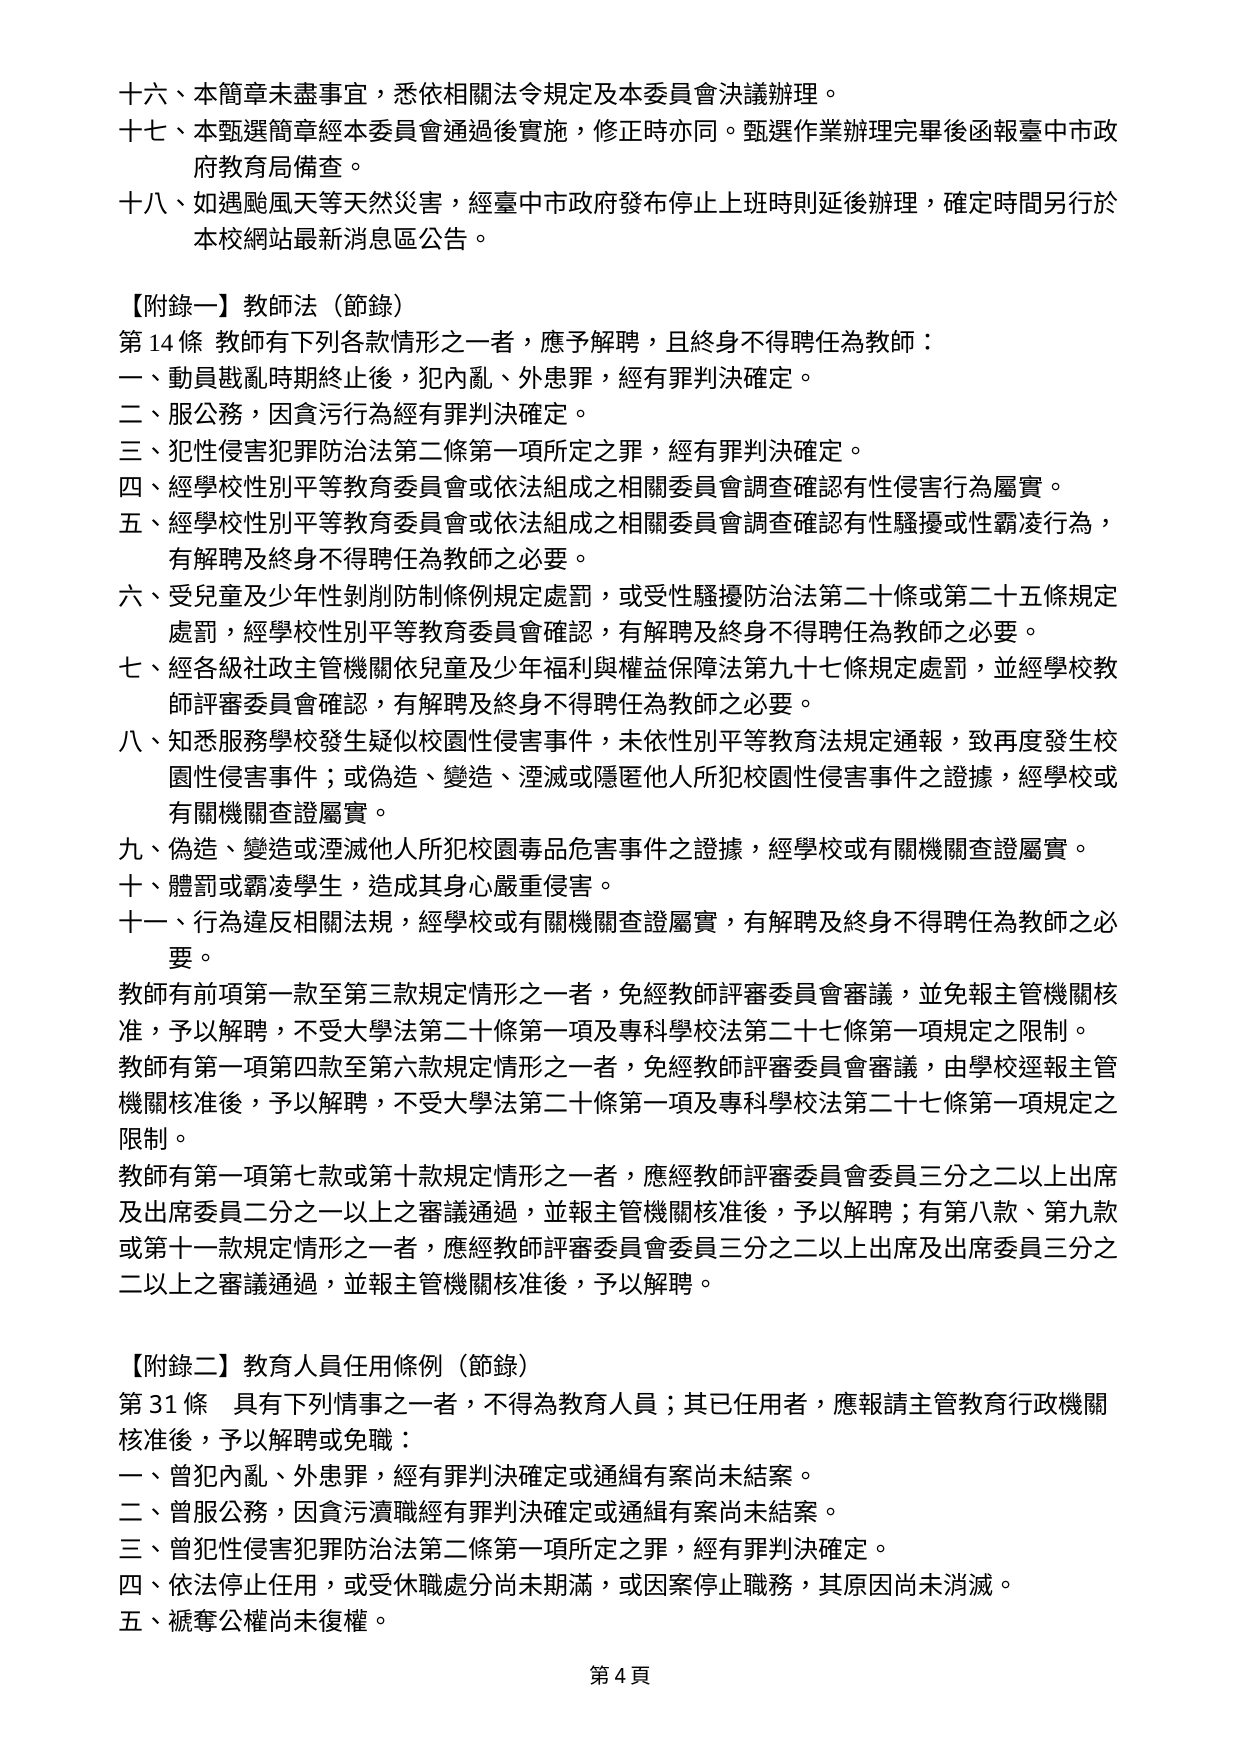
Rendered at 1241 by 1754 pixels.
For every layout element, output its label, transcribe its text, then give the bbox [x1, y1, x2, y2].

text 七、經各級社政主管機關依兒童及少年福利與權益保障法第九十七條規定處罰，並經學校教師評審委員會確認，有解聘及終身不得聘任為教師之必要。 [118, 649, 1122, 721]
text 十八、如遇颱風天等天然災害，經臺中市政府發布停止上班時則延後辦理，確定時間另行於本校網站最新消息區公告。 [118, 184, 1122, 256]
text 【附錄一】教師法（節錄） [118, 285, 1122, 322]
text 一、動員戡亂時期終止後，犯內亂、外患罪，經有罪判決確定。 [118, 359, 1122, 395]
text 教師有第一項第四款至第六款規定情形之一者，免經教師評審委員會審議，由學校逕報主管機關核准後，予以解聘，不受大學法第二十條第一項及專科學校法第二十七條第一項規定之限制。 [118, 1047, 1122, 1156]
text 第14條 教師有下列各款情形之一者，應予解聘，且終身不得聘任為教師： [118, 322, 1122, 359]
text 五、經學校性別平等教育委員會或依法組成之相關委員會調查確認有性騷擾或性霸凌行為，有解聘及終身不得聘任為教師之必要。 [118, 504, 1122, 576]
text 十、體罰或霸凌學生，造成其身心嚴重侵害。 [118, 866, 1122, 902]
text 三、曾犯性侵害犯罪防治法第二條第一項所定之罪，經有罪判決確定。 [118, 1529, 1122, 1565]
text 四、經學校性別平等教育委員會或依法組成之相關委員會調查確認有性侵害行為屬實。 [118, 467, 1122, 504]
text 八、知悉服務學校發生疑似校園性侵害事件，未依性別平等教育法規定通報，致再度發生校園性侵害事件；或偽造、變造、湮滅或隱匿他人所犯校園性侵害事件之證據，經學校或有關機關查證屬實。 [118, 721, 1122, 830]
text 一、曾犯內亂、外患罪，經有罪判決確定或通緝有案尚未結案。 [118, 1457, 1122, 1493]
text 十七、本甄選簡章經本委員會通過後實施，修正時亦同。甄選作業辦理完畢後函報臺中市政府教育局備查。 [118, 111, 1122, 184]
text 教師有前項第一款至第三款規定情形之一者，免經教師評審委員會審議，並免報主管機關核准，予以解聘，不受大學法第二十條第一項及專科學校法第二十七條第一項規定之限制。 [118, 975, 1122, 1047]
text 【附錄二】教育人員任用條例（節錄） [118, 1342, 1122, 1384]
text 二、曾服公務，因貪污瀆職經有罪判決確定或通緝有案尚未結案。 [118, 1493, 1122, 1529]
text 九、偽造、變造或湮滅他人所犯校園毒品危害事件之證據，經學校或有關機關查證屬實。 [118, 830, 1122, 866]
text 三、犯性侵害犯罪防治法第二條第一項所定之罪，經有罪判決確定。 [118, 431, 1122, 467]
text 十六、本簡章未盡事宜，悉依相關法令規定及本委員會決議辦理。 [118, 75, 1122, 111]
text 第31條 具有下列情事之一者，不得為教育人員；其已任用者，應報請主管教育行政機關核准後，予以解聘或免職： [118, 1384, 1122, 1457]
text 教師有第一項第七款或第十款規定情形之一者，應經教師評審委員會委員三分之二以上出席及出席委員二分之一以上之審議通過，並報主管機關核准後，予以解聘；有第八款、第九款或第十一款規定情形之一者，應經教師評審委員會委員三分之二以上出席及出席委員三分之二以上之審議通過，並報主管機關核准後，予以解聘。 [118, 1156, 1122, 1301]
text 五、褫奪公權尚未復權。 [118, 1602, 1122, 1638]
text 四、依法停止任用，或受休職處分尚未期滿，或因案停止職務，其原因尚未消滅。 [118, 1565, 1122, 1602]
text 六、受兒童及少年性剝削防制條例規定處罰，或受性騷擾防治法第二十條或第二十五條規定處罰，經學校性別平等教育委員會確認，有解聘及終身不得聘任為教師之必要。 [118, 576, 1122, 649]
text 十一、行為違反相關法規，經學校或有關機關查證屬實，有解聘及終身不得聘任為教師之必要。 [118, 902, 1122, 975]
text 二、服公務，因貪污行為經有罪判決確定。 [118, 395, 1122, 431]
